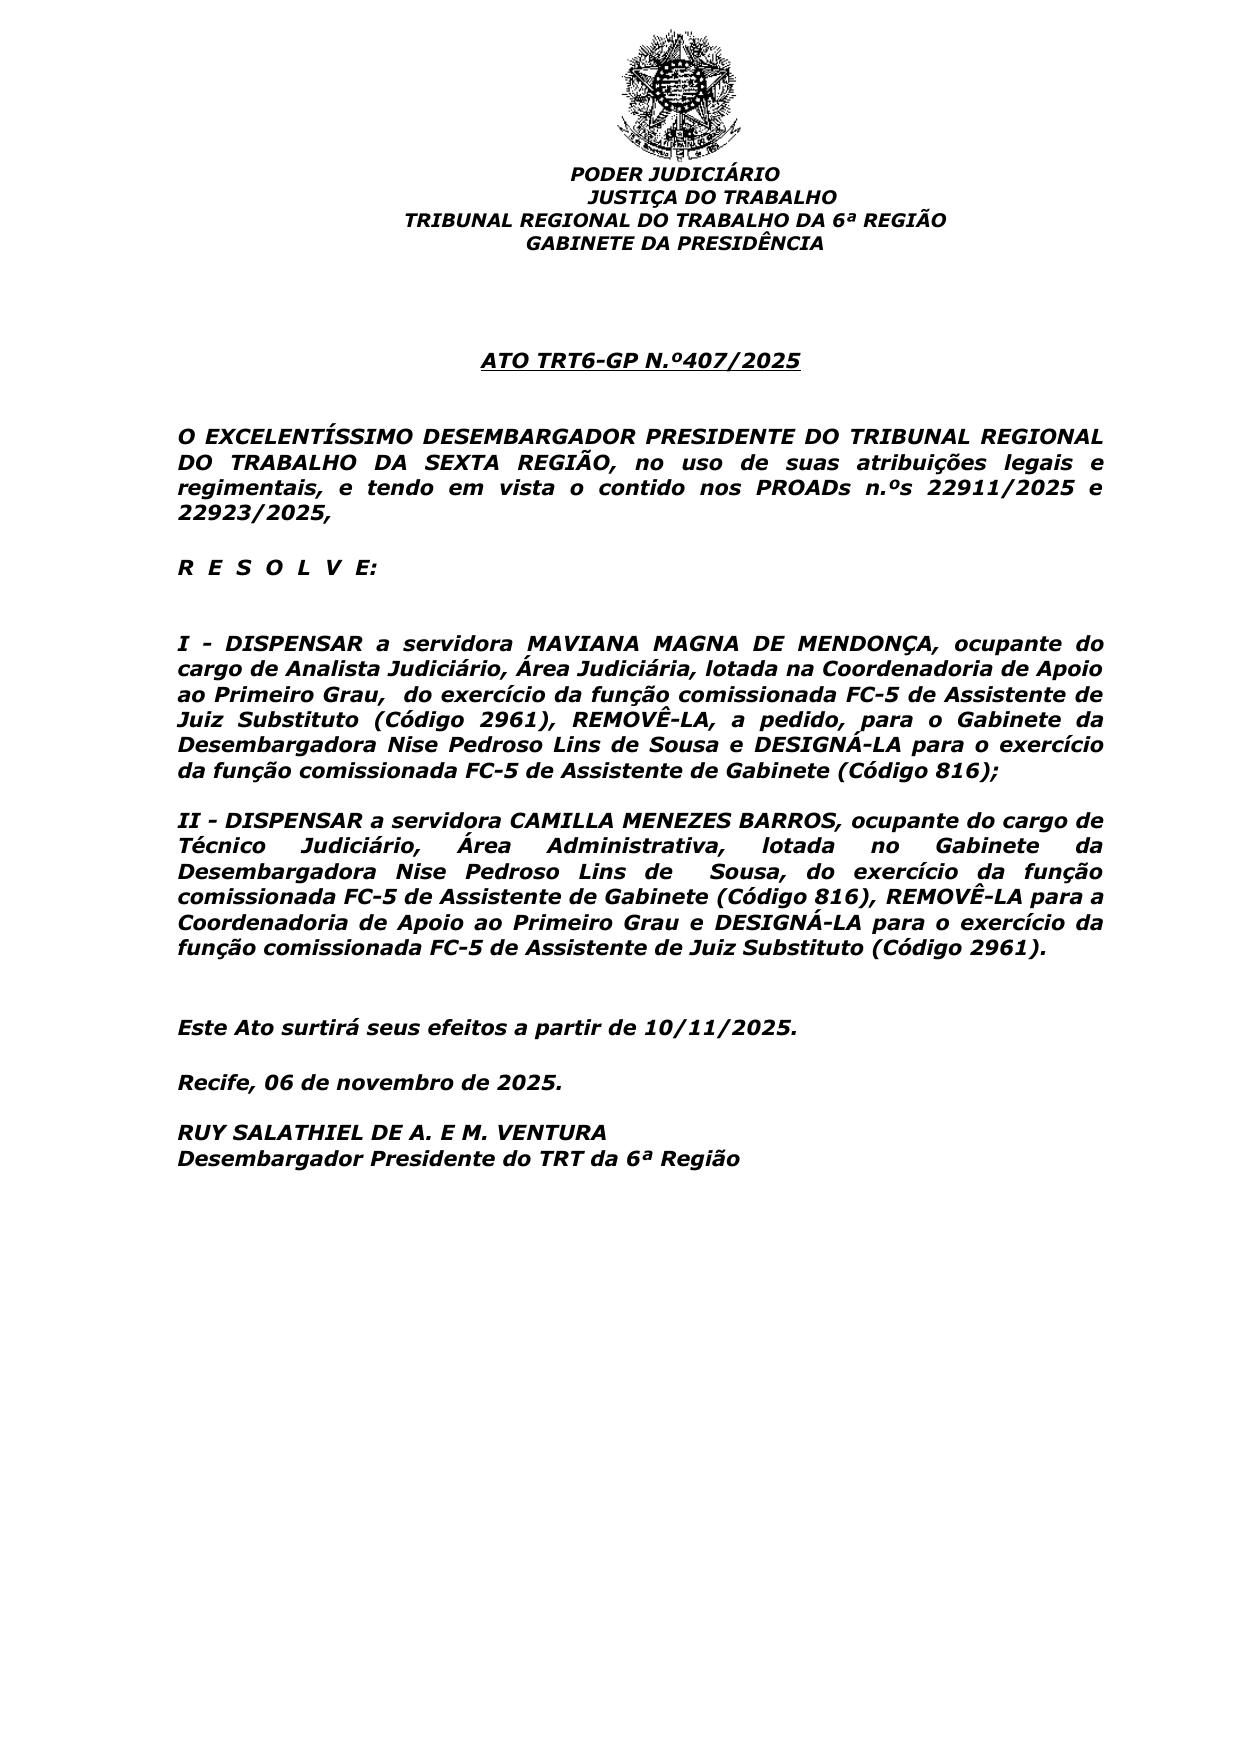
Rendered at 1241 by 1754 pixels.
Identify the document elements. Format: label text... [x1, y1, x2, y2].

text II - DISPENSAR a servidora CAMILLA MENEZES BARROS, ocupante do cargo de Técnico Judiciário, Área Administrativa, lotada no Gabinete da Desembargadora Nise Pedroso Lins de Sousa, do exercício da função comissionada FC-5 de Assistente de Gabinete (Código 816), REMOVÊ-LA para a Coordenadoria de Apoio ao Primeiro Grau e DESIGNÁ-LA para o exercício da função comissionada FC-5 de Assistente de Juiz Substituto (Código 2961). [177, 808, 1104, 959]
text TRIBUNAL REGIONAL DO TRABALHO DA 6ª REGIÃO [177, 208, 1173, 231]
text GABINETE DA PRESIDÊNCIA [177, 231, 1173, 254]
text R E S O L V E: [177, 554, 1104, 580]
text Desembargador Presidente do TRT da 6ª Região [177, 1145, 1104, 1170]
list JUSTIÇA DO TRABALHO [177, 186, 1173, 208]
picture [614, 26, 744, 163]
text RUY SALATHIEL DE A. E M. VENTURA [177, 1120, 1104, 1145]
text O EXCELENTÍSSIMO DESEMBARGADOR PRESIDENTE DO TRIBUNAL REGIONAL DO TRABALHO DA SEXTA REGIÃO, no uso de suas atribuições legais e regimentais, e tendo em vista o contido nos PROADs n.ºs 22911/2025 e 22923/2025, [177, 424, 1104, 525]
text PODER JUDICIÁRIO [177, 163, 1173, 186]
text Recife, 06 de novembro de 2025. [177, 1069, 1104, 1094]
text I - DISPENSAR a servidora MAVIANA MAGNA DE MENDONÇA, ocupante do cargo de Analista Judiciário, Área Judiciária, lotada na Coordenadoria de Apoio ao Primeiro Grau, do exercício da função comissionada FC-5 de Assistente de Juiz Substituto (Código 2961), REMOVÊ-LA, a pedido, para o Gabinete da Desembargadora Nise Pedroso Lins de Sousa e DESIGNÁ-LA para o exercício da função comissionada FC-5 de Assistente de Gabinete (Código 816); [177, 631, 1104, 782]
text Este Ato surtirá seus efeitos a partir de 10/11/2025. [177, 1014, 1104, 1040]
text ATO TRT6-GP N.º407/2025 [177, 348, 1104, 373]
